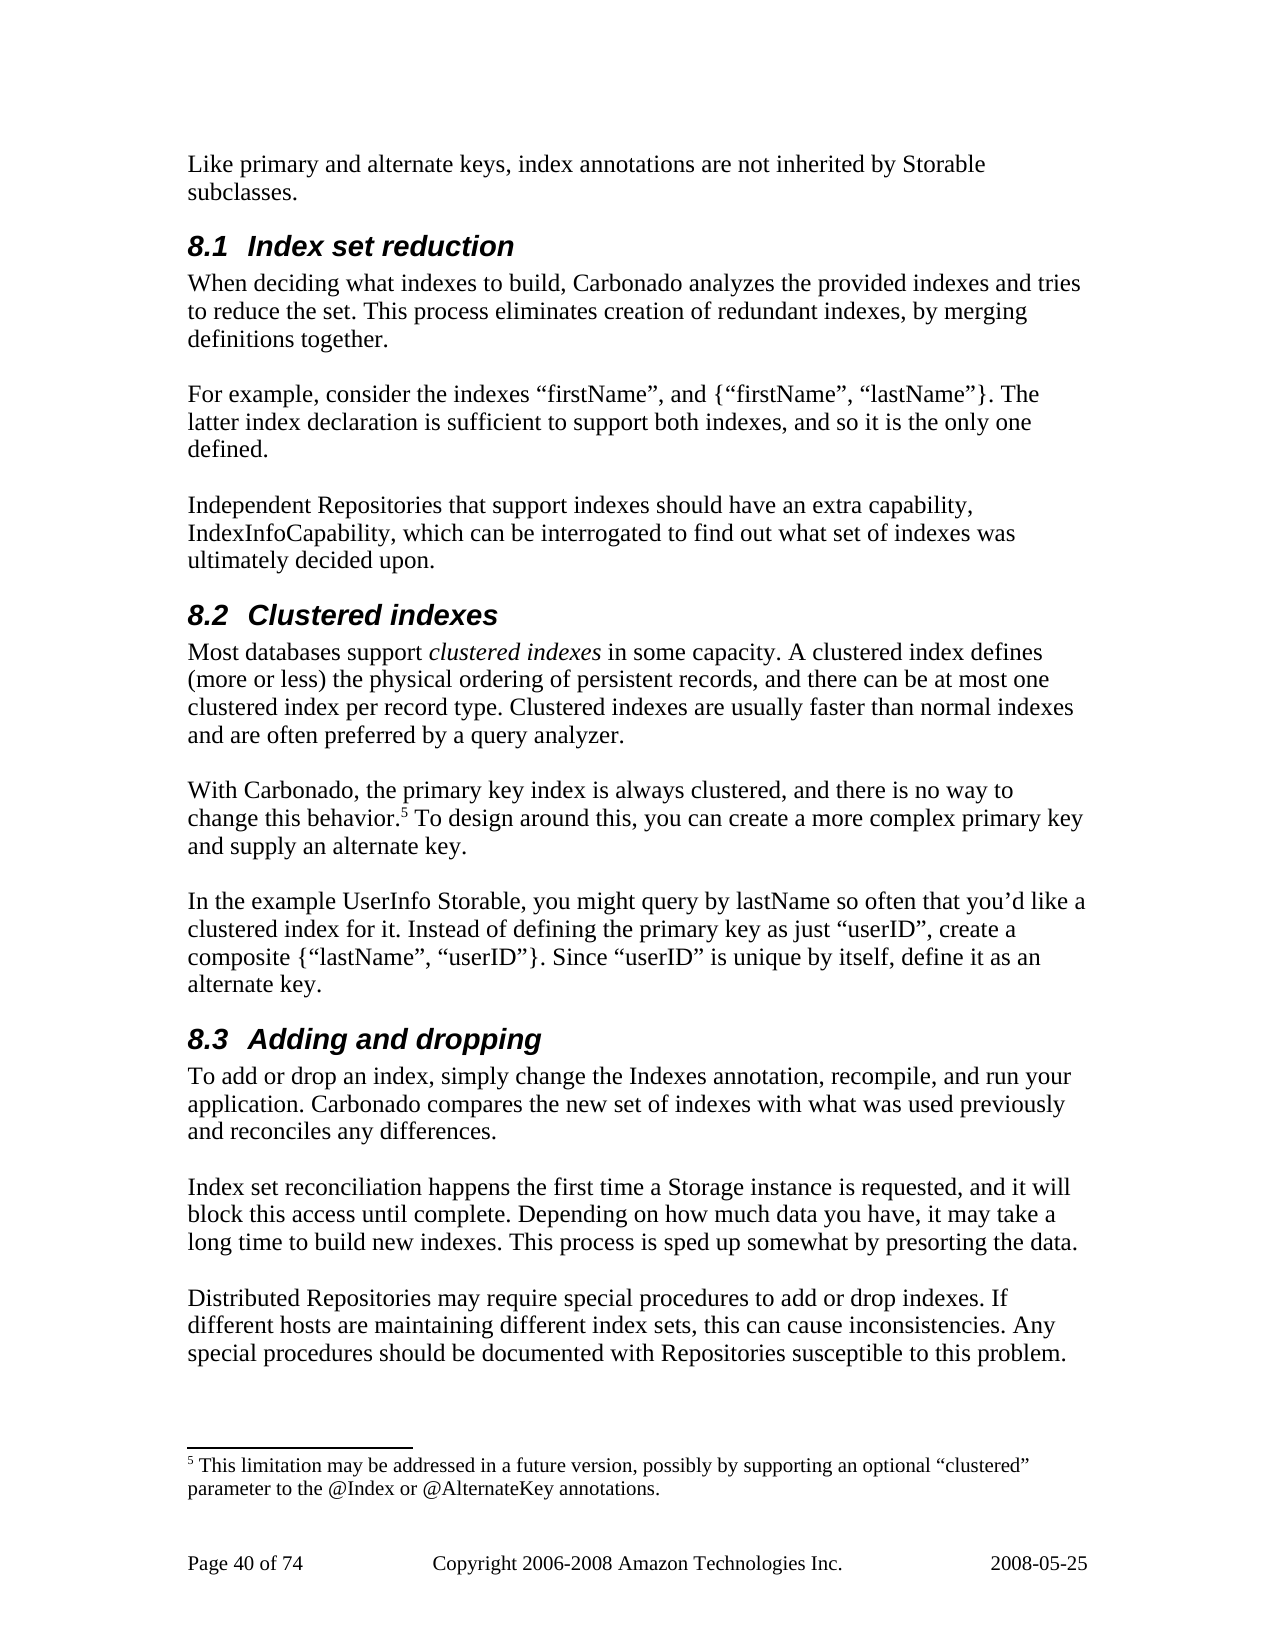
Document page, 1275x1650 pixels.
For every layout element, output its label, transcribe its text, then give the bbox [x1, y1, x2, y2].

text For example, consider the indexes “firstName”, and {“firstName”, “lastName”}. The latter index declaration is sufficient to support both indexes, and so it is the only one defined. [187, 380, 1087, 463]
text Most databases support clustered indexes in some capacity. A clustered index defines (more or less) the physical ordering of persistent records, and there can be at most one clustered index per record type. Clustered indexes are usually faster than normal indexes and are often preferred by a query analyzer. [187, 638, 1087, 749]
text Independent Repositories that support indexes should have an extra capability, IndexInfoCapability, which can be interrogated to find out what set of indexes was ultimately decided upon. [187, 491, 1087, 574]
subtitle Adding and dropping [187, 1023, 1087, 1056]
subtitle Index set reduction [187, 230, 1087, 263]
text Distributed Repositories may require special procedures to add or drop indexes. If different hosts are maintaining different index sets, this can cause inconsistencies. Any special procedures should be documented with Repositories susceptible to this problem. [187, 1284, 1087, 1367]
subtitle Clustered indexes [187, 599, 1087, 632]
text With Carbonado, the primary key index is always clustered, and there is no way to change this behavior. To design around this, you can create a more complex primary key and supply an alternate key. [187, 776, 1087, 859]
text This limitation may be addressed in a future version, possibly by supporting an optional “clustered” parameter to the @Index or @AlternateKey annotations. [187, 1454, 1087, 1500]
text To add or drop an index, simply change the Indexes annotation, recompile, and run your application. Carbonado compares the new set of indexes with what was used previously and reconciles any differences. [187, 1062, 1087, 1145]
text Like primary and alternate keys, index annotations are not inherited by Storable subclasses. [187, 150, 1087, 205]
text When deciding what indexes to build, Carbonado analyzes the provided indexes and tries to reduce the set. This process eliminates creation of redundant indexes, by merging definitions together. [187, 269, 1087, 352]
text Index set reconciliation happens the first time a Storage instance is requested, and it will block this access until complete. Depending on how much data you have, it may take a long time to build new indexes. This process is sped up somewhat by presorting the data. [187, 1173, 1087, 1256]
text In the example UserInfo Storable, you might query by lastName so often that you’d like a clustered index for it. Instead of defining the primary key as just “userID”, create a composite {“lastName”, “userID”}. Since “userID” is unique by itself, define it as an alternate key. [187, 887, 1087, 998]
